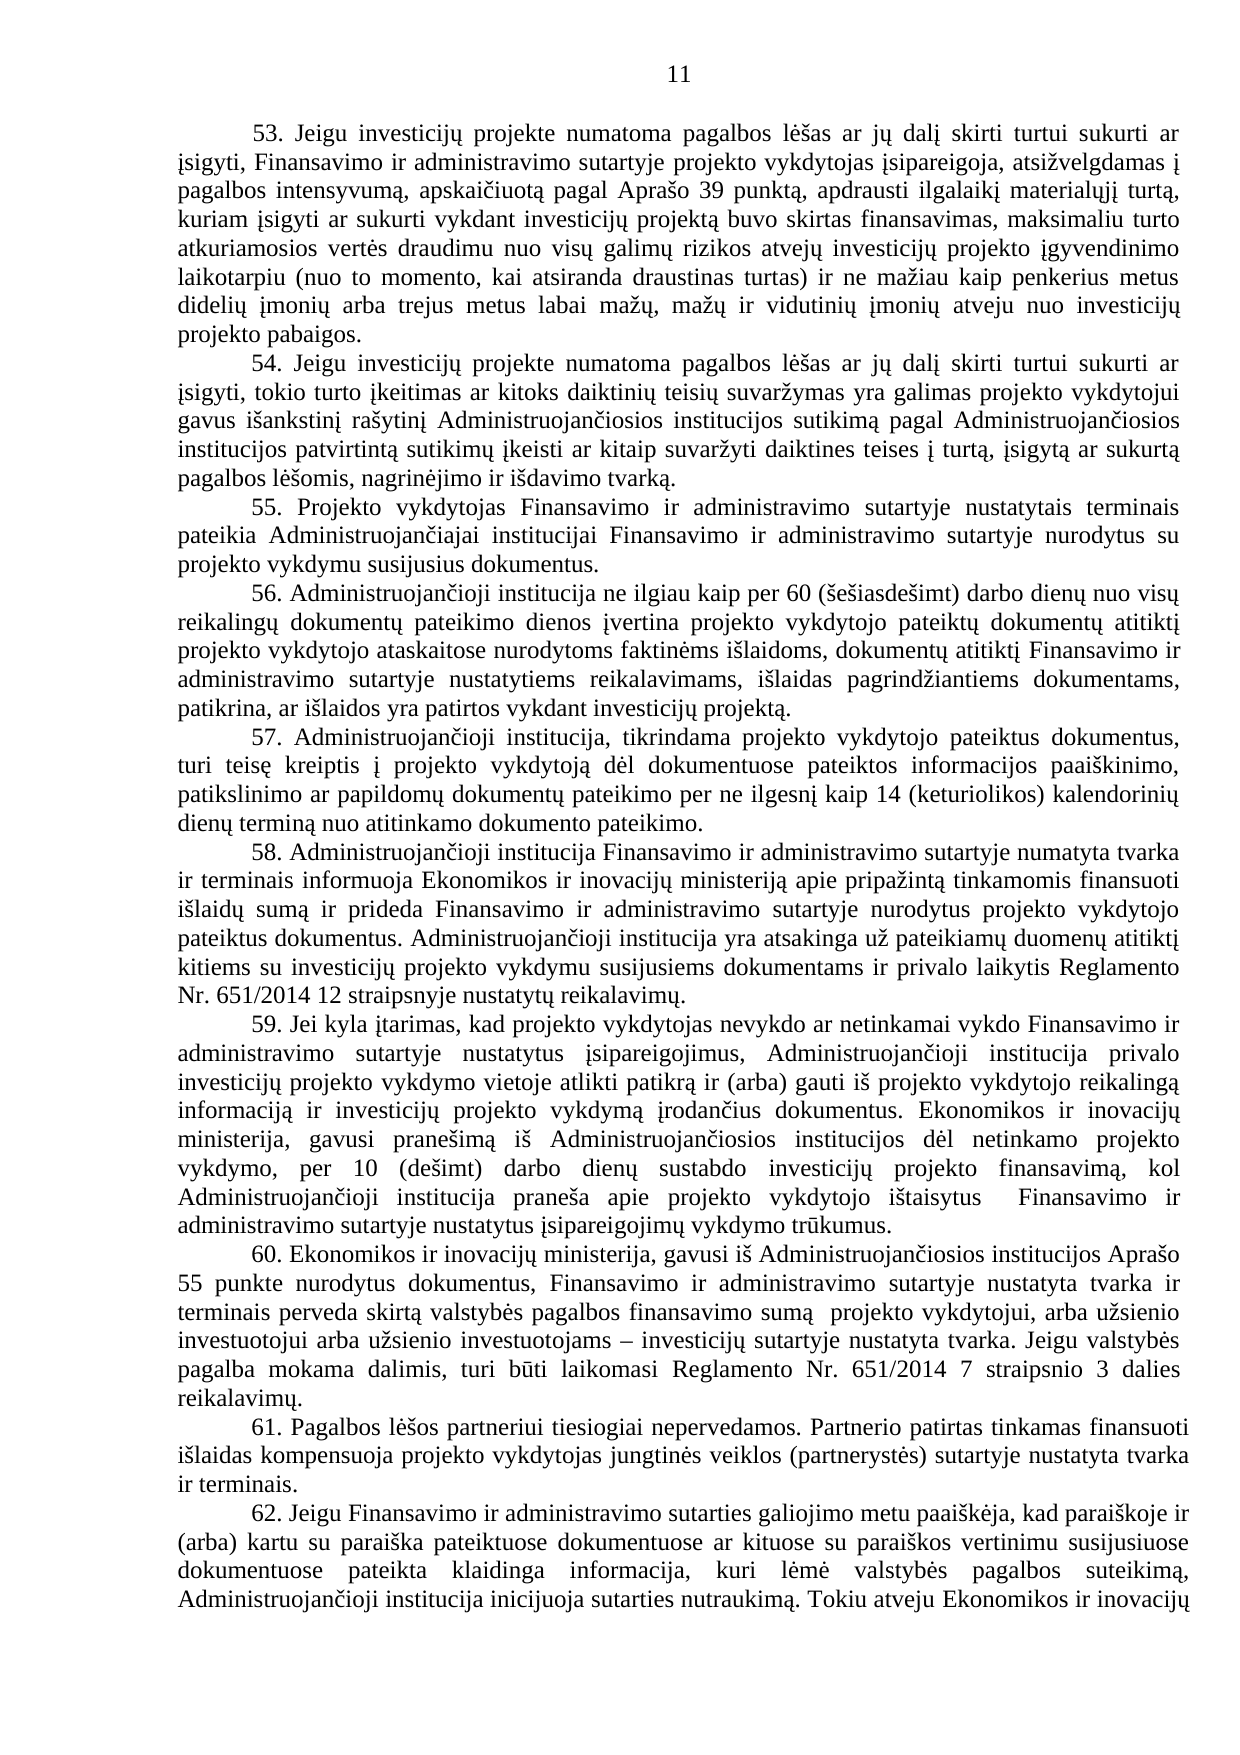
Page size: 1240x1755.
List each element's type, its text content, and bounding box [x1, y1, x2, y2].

text 60. Ekonomikos ir inovacijų ministerija, gavusi iš Administruojančiosios institucijos Aprašo 55 punkte nurodytus dokumentus, Finansavimo ir administravimo sutartyje nustatyta tvarka ir terminais perveda skirtą valstybės pagalbos finansavimo sumą projekto vykdytojui, arba užsienio investuotojui arba užsienio investuotojams – investicijų sutartyje nustatyta tvarka. Jeigu valstybės pagalba mokama dalimis, turi būti laikomasi Reglamento Nr. 651/2014 7 straipsnio 3 dalies reikalavimų. [177, 1239, 1181, 1412]
text 53. Jeigu investicijų projekte numatoma pagalbos lėšas ar jų dalį skirti turtui sukurti ar įsigyti, Finansavimo ir administravimo sutartyje projekto vykdytojas įsipareigoja, atsižvelgdamas į pagalbos intensyvumą, apskaičiuotą pagal Aprašo 39 punktą, apdrausti ilgalaikį materialųjį turtą, kuriam įsigyti ar sukurti vykdant investicijų projektą buvo skirtas finansavimas, maksimaliu turto atkuriamosios vertės draudimu nuo visų galimų rizikos atvejų investicijų projekto įgyvendinimo laikotarpiu (nuo to momento, kai atsiranda draustinas turtas) ir ne mažiau kaip penkerius metus didelių įmonių arba trejus metus labai mažų, mažų ir vidutinių įmonių atveju nuo investicijų projekto pabaigos. [177, 118, 1181, 348]
text 62. Jeigu Finansavimo ir administravimo sutarties galiojimo metu paaiškėja, kad paraiškoje ir (arba) kartu su paraiška pateiktuose dokumentuose ar kituose su paraiškos vertinimu susijusiuose dokumentuose pateikta klaidinga informacija, kuri lėmė valstybės pagalbos suteikimą, Administruojančioji institucija inicijuoja sutarties nutraukimą. Tokiu atveju Ekonomikos ir inovacijų [177, 1498, 1190, 1613]
text 61. Pagalbos lėšos partneriui tiesiogiai nepervedamos. Partnerio patirtas tinkamas finansuoti išlaidas kompensuoja projekto vykdytojas jungtinės veiklos (partnerystės) sutartyje nustatyta tvarka ir terminais. [177, 1412, 1190, 1498]
text 56. Administruojančioji institucija ne ilgiau kaip per 60 (šešiasdešimt) darbo dienų nuo visų reikalingų dokumentų pateikimo dienos įvertina projekto vykdytojo pateiktų dokumentų atitiktį projekto vykdytojo ataskaitose nurodytoms faktinėms išlaidoms, dokumentų atitiktį Finansavimo ir administravimo sutartyje nustatytiems reikalavimams, išlaidas pagrindžiantiems dokumentams, patikrina, ar išlaidos yra patirtos vykdant investicijų projektą. [177, 578, 1181, 722]
text 54. Jeigu investicijų projekte numatoma pagalbos lėšas ar jų dalį skirti turtui sukurti ar įsigyti, tokio turto įkeitimas ar kitoks daiktinių teisių suvaržymas yra galimas projekto vykdytojui gavus išankstinį rašytinį Administruojančiosios institucijos sutikimą pagal Administruojančiosios institucijos patvirtintą sutikimų įkeisti ar kitaip suvaržyti daiktines teises į turtą, įsigytą ar sukurtą pagalbos lėšomis, nagrinėjimo ir išdavimo tvarką. [177, 348, 1181, 492]
text 58. Administruojančioji institucija Finansavimo ir administravimo sutartyje numatyta tvarka ir terminais informuoja Ekonomikos ir inovacijų ministeriją apie pripažintą tinkamomis finansuoti išlaidų sumą ir prideda Finansavimo ir administravimo sutartyje nurodytus projekto vykdytojo pateiktus dokumentus. Administruojančioji institucija yra atsakinga už pateikiamų duomenų atitiktį kitiems su investicijų projekto vykdymu susijusiems dokumentams ir privalo laikytis Reglamento Nr. 651/2014 12 straipsnyje nustatytų reikalavimų. [177, 837, 1181, 1009]
text 55. Projekto vykdytojas Finansavimo ir administravimo sutartyje nustatytais terminais pateikia Administruojančiajai institucijai Finansavimo ir administravimo sutartyje nurodytus su projekto vykdymu susijusius dokumentus. [177, 492, 1181, 578]
text 59. Jei kyla įtarimas, kad projekto vykdytojas nevykdo ar netinkamai vykdo Finansavimo ir administravimo sutartyje nustatytus įsipareigojimus, Administruojančioji institucija privalo investicijų projekto vykdymo vietoje atlikti patikrą ir (arba) gauti iš projekto vykdytojo reikalingą informaciją ir investicijų projekto vykdymą įrodančius dokumentus. Ekonomikos ir inovacijų ministerija, gavusi pranešimą iš Administruojančiosios institucijos dėl netinkamo projekto vykdymo, per 10 (dešimt) darbo dienų sustabdo investicijų projekto finansavimą, kol Administruojančioji institucija praneša apie projekto vykdytojo ištaisytus Finansavimo ir administravimo sutartyje nustatytus įsipareigojimų vykdymo trūkumus. [177, 1009, 1181, 1239]
text 57. Administruojančioji institucija, tikrindama projekto vykdytojo pateiktus dokumentus, turi teisę kreiptis į projekto vykdytoją dėl dokumentuose pateiktos informacijos paaiškinimo, patikslinimo ar papildomų dokumentų pateikimo per ne ilgesnį kaip 14 (keturiolikos) kalendorinių dienų terminą nuo atitinkamo dokumento pateikimo. [177, 722, 1181, 837]
